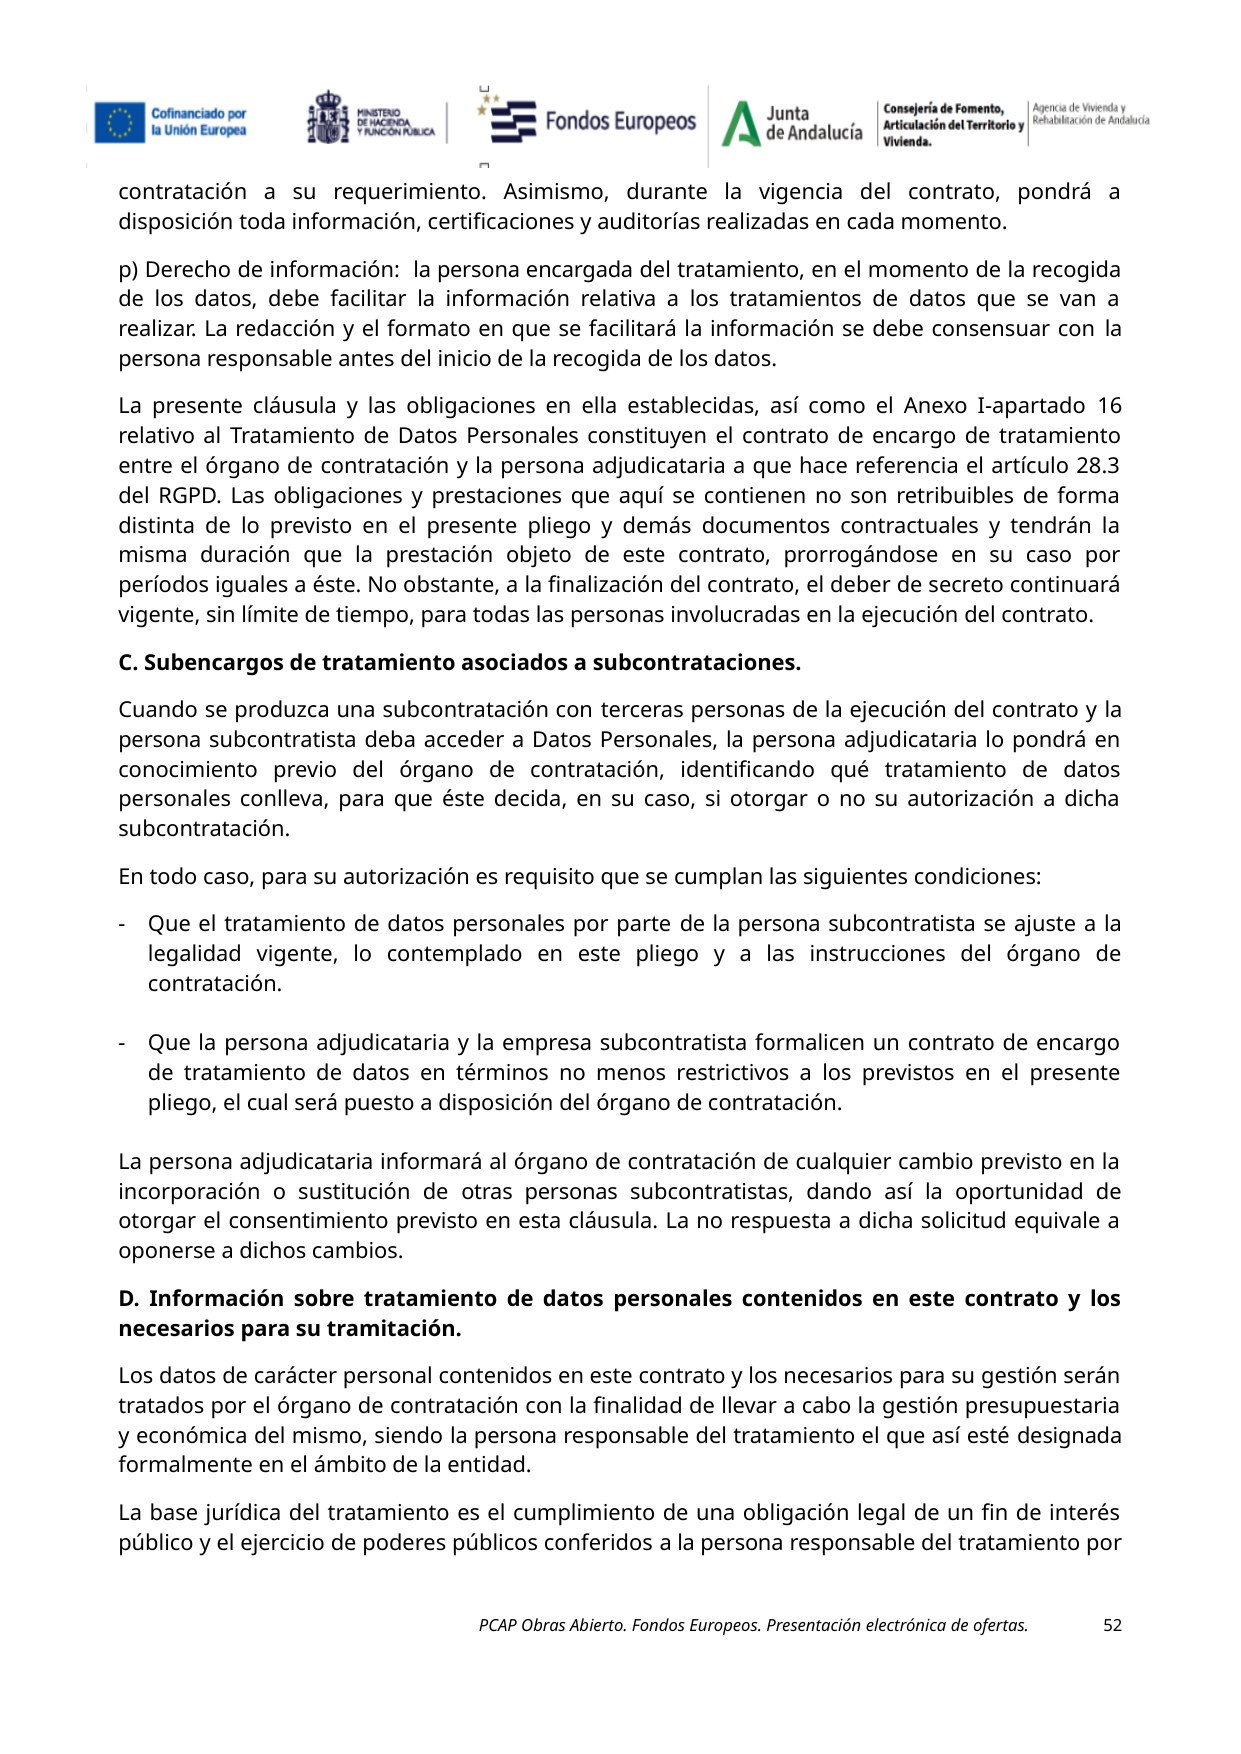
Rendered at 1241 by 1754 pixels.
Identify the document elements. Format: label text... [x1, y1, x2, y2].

text Los datos de carácter personal contenidos en este contrato y los necesarios para su gestión serán tratados por el órgano de contratación con la finalidad de llevar a cabo la gestión presupuestaria y económica del mismo, siendo la persona responsable del tratamiento el que así esté designada formalmente en el ámbito de la entidad. [118, 1360, 1122, 1479]
text C. Subencargos de tratamiento asociados a subcontrataciones. [118, 647, 1122, 676]
text D. Información sobre tratamiento de datos personales contenidos en este contrato y los necesarios para su tramitación. [118, 1283, 1122, 1342]
text contratación a su requerimiento. Asimismo, durante la vigencia del contrato, pondrá a disposición toda información, certificaciones y auditorías realizadas en cada momento. [118, 176, 1122, 236]
text La base jurídica del tratamiento es el cumplimiento de una obligación legal de un fin de interés público y el ejercicio de poderes públicos conferidos a la persona responsable del tratamiento por [118, 1497, 1122, 1557]
text La presente cláusula y las obligaciones en ella establecidas, así como el Anexo I-apartado 16 relativo al Tratamiento de Datos Personales constituyen el contrato de encargo de tratamiento entre el órgano de contratación y la persona adjudicataria a que hace referencia el artículo 28.3 del RGPD. Las obligaciones y prestaciones que aquí se contienen no son retribuibles de forma distinta de lo previsto en el presente pliego y demás documentos contractuales y tendrán la misma duración que la prestación objeto de este contrato, prorrogándose en su caso por períodos iguales a éste. No obstante, a la finalización del contrato, el deber de secreto continuará vigente, sin límite de tiempo, para todas las personas involucradas en la ejecución del contrato. [118, 391, 1122, 629]
text En todo caso, para su autorización es requisito que se cumplan las siguientes condiciones: [118, 861, 1122, 891]
text La persona adjudicataria informará al órgano de contratación de cualquier cambio previsto en la incorporación o sustitución de otras personas subcontratistas, dando así la oportunidad de otorgar el consentimiento previsto en esta cláusula. La no respuesta a dicha solicitud equivale a oponerse a dichos cambios. [118, 1146, 1122, 1265]
text Cuando se produzca una subcontratación con terceras personas de la ejecución del contrato y la persona subcontratista deba acceder a Datos Personales, la persona adjudicataria lo pondrá en conocimiento previo del órgano de contratación, identificando qué tratamiento de datos personales conlleva, para que éste decida, en su caso, si otorgar o no su autorización a dicha subcontratación. [118, 694, 1122, 843]
text - Que la persona adjudicataria y la empresa subcontratista formalicen un contrato de encargo de tratamiento de datos en términos no menos restrictivos a los previstos en el presente pliego, el cual será puesto a disposición del órgano de contratación. [118, 1027, 1122, 1116]
text - Que el tratamiento de datos personales por parte de la persona subcontratista se ajuste a la legalidad vigente, lo contemplado en este pliego y a las instrucciones del órgano de contratación. [118, 908, 1122, 998]
picture [86, 81, 1164, 168]
text p) Derecho de información: la persona encargada del tratamiento, en el momento de la recogida de los datos, debe facilitar la información relativa a los tratamientos de datos que se van a realizar. La redacción y el formato en que se facilitará la información se debe consensuar con la persona responsable antes del inicio de la recogida de los datos. [118, 254, 1122, 373]
